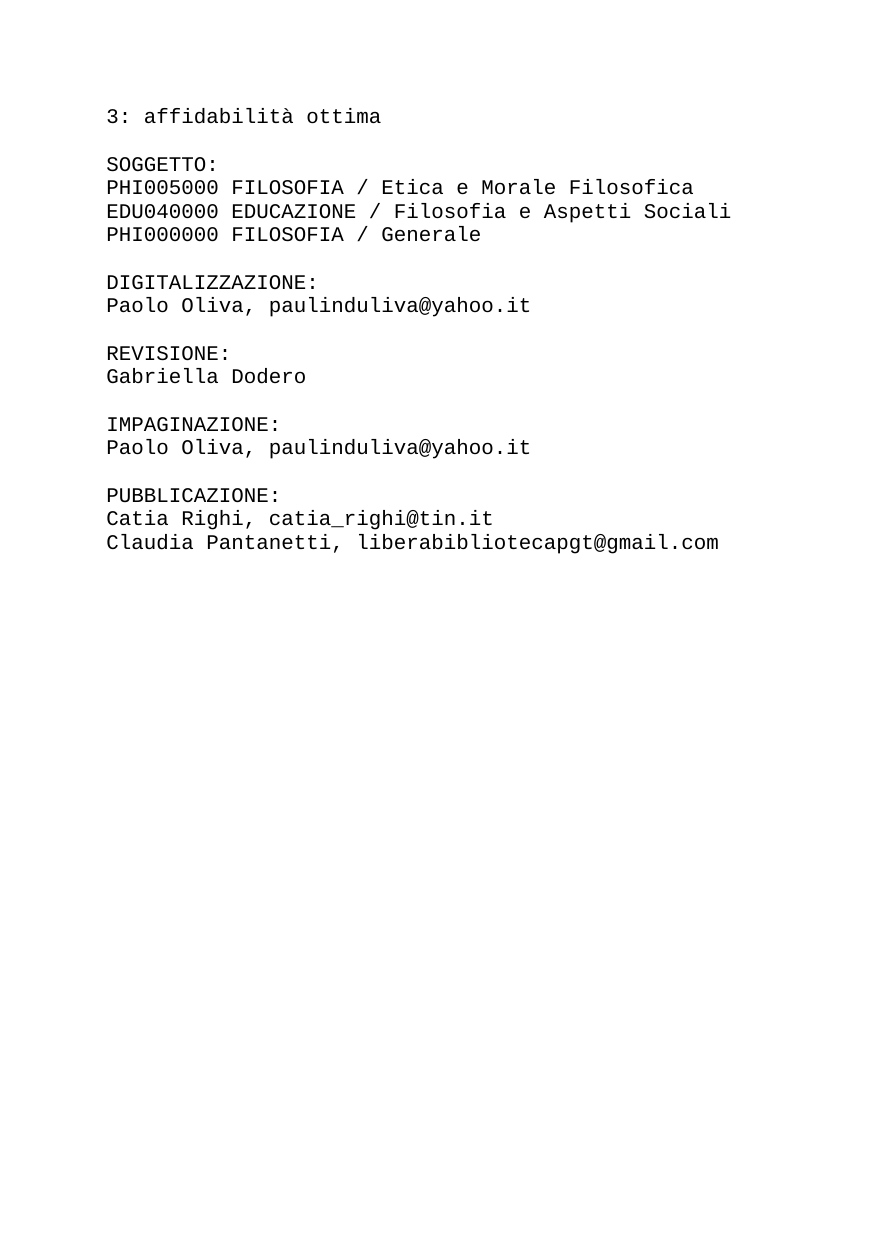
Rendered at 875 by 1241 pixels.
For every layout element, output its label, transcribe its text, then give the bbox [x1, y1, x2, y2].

text 3: affidabilità ottima [106, 106, 768, 130]
text Paolo Oliva, paulinduliva@yahoo.it [106, 295, 768, 319]
text DIGITALIZZAZIONE: [106, 272, 768, 295]
text Paolo Oliva, paulinduliva@yahoo.it [106, 437, 768, 461]
text Claudia Pantanetti, liberabibliotecapgt@gmail.com [106, 532, 768, 556]
text IMPAGINAZIONE: [106, 414, 768, 437]
text SOGGETTO: [106, 153, 768, 177]
text REVISIONE: [106, 343, 768, 366]
text PHI000000 FILOSOFIA / Generale [106, 224, 768, 248]
text EDU040000 EDUCAZIONE / Filosofia e Aspetti Sociali [106, 201, 768, 224]
text Gabriella Dodero [106, 366, 768, 390]
text PHI005000 FILOSOFIA / Etica e Morale Filosofica [106, 177, 768, 201]
text Catia Righi, catia_righi@tin.it [106, 508, 768, 532]
text PUBBLICAZIONE: [106, 484, 768, 508]
